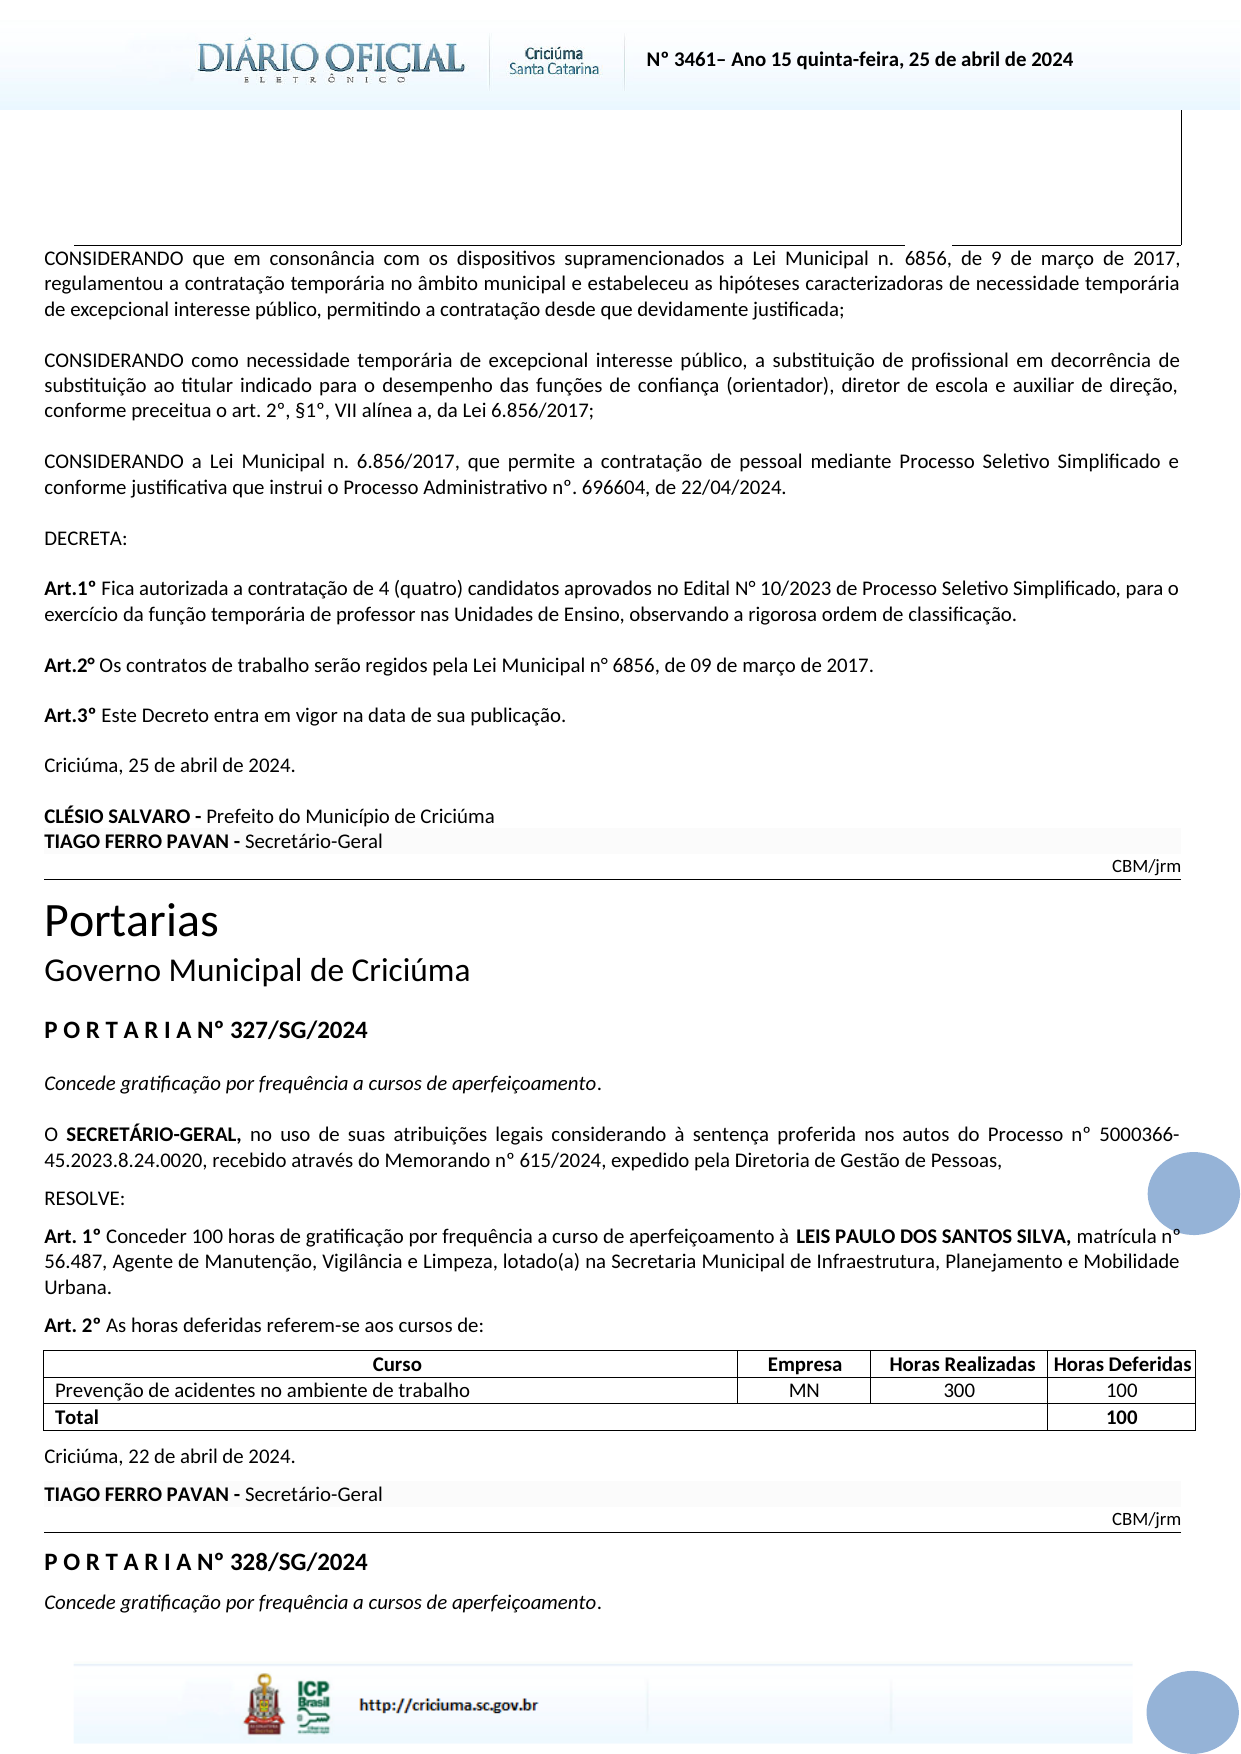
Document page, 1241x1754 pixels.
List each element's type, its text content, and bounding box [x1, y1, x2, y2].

table_cell 100 [1048, 1378, 1195, 1403]
text Art.3º Este Decreto entra em vigor na data de sua publicação. [44, 703, 1181, 728]
table_header Curso [44, 1351, 737, 1377]
text Governo Municipal de Criciúma [44, 948, 1181, 989]
text P O R T A R I A Nº 328/SG/2024 [44, 1546, 1181, 1576]
text CLÉSIO SALVARO - Prefeito do Município de Criciúma [44, 803, 1181, 828]
table_cell 300 [871, 1378, 1047, 1403]
text Portarias [44, 890, 1181, 948]
table_cell Total [44, 1404, 1047, 1429]
text Art. 2º As horas deferidas referem-se aos cursos de: [44, 1312, 1181, 1337]
text CBM/jrm [44, 1507, 1181, 1532]
table_header Horas Deferidas [1048, 1351, 1195, 1377]
text Criciúma, 25 de abril de 2024. [44, 752, 1181, 777]
text O SECRETÁRIO-GERAL, no uso de suas atribuições legais considerando à sentença proferida nos autos do Processo nº 5000366-45.2023.8.24.0020, recebido através do Memorando nº 615/2024, expedido pela Diretoria de Gestão de Pessoas, [44, 1121, 1181, 1172]
text Art. 1º Conceder 100 horas de gratificação por frequência a curso de aperfeiçoamento à LEIS PAULO DOS SANTOS SILVA, matrícula nº 56.487, Agente de Manutenção, Vigilância e Limpeza, lotado(a) na Secretaria Municipal de Infraestrutura, Planejamento e Mobilidade Urbana. [44, 1223, 1181, 1299]
text Criciúma, 22 de abril de 2024. [44, 1443, 1181, 1469]
text Art.2° Os contratos de trabalho serão regidos pela Lei Municipal n° 6856, de 09 de março de 2017. [44, 652, 1181, 677]
table_header Empresa [738, 1351, 870, 1377]
text DECRETA: [44, 525, 1181, 550]
text CONSIDERANDO que em consonância com os dispositivos supramencionados a Lei Municipal n. 6856, de 9 de março de 2017, regulamentou a contratação temporária no âmbito municipal e estabeleceu as hipóteses caracterizadoras de necessidade temporária de excepcional interesse público, permitindo a contratação desde que devidamente justificada; [44, 245, 1181, 321]
text CONSIDERANDO a Lei Municipal n. 6.856/2017, que permite a contratação de pessoal mediante Processo Seletivo Simplificado e conforme justificativa que instrui o Processo Administrativo nº. 696604, de 22/04/2024. [44, 448, 1181, 499]
table_cell 100 [1048, 1404, 1195, 1429]
text CBM/jrm [44, 854, 1181, 879]
table_cell MN [738, 1378, 870, 1403]
text TIAGO FERRO PAVAN - Secretário-Geral [44, 828, 1181, 854]
text Concede gratificação por frequência a cursos de aperfeiçoamento. [44, 1071, 1181, 1096]
text Concede gratificação por frequência a cursos de aperfeiçoamento. [44, 1589, 1181, 1614]
text TIAGO FERRO PAVAN - Secretário-Geral [44, 1481, 1181, 1507]
text Art.1º Fica autorizada a contratação de 4 (quatro) candidatos aprovados no Edital N° 10/2023 de Processo Seletivo Simplificado, para o exercício da função temporária de professor nas Unidades de Ensino, observando a rigorosa ordem de classificação. [44, 576, 1181, 626]
text P O R T A R I A Nº 327/SG/2024 [44, 1015, 1181, 1045]
table_cell Prevenção de acidentes no ambiente de trabalho [44, 1378, 737, 1403]
table_header Horas Realizadas [871, 1351, 1047, 1377]
text RESOLVE: [44, 1185, 1151, 1210]
text CONSIDERANDO como necessidade temporária de excepcional interesse público, a substituição de profissional em decorrência de substituição ao titular indicado para o desempenho das funções de confiança (orientador), diretor de escola e auxiliar de direção, conforme preceitua o art. 2º, §1º, VII alínea a, da Lei 6.856/2017; [44, 347, 1181, 423]
